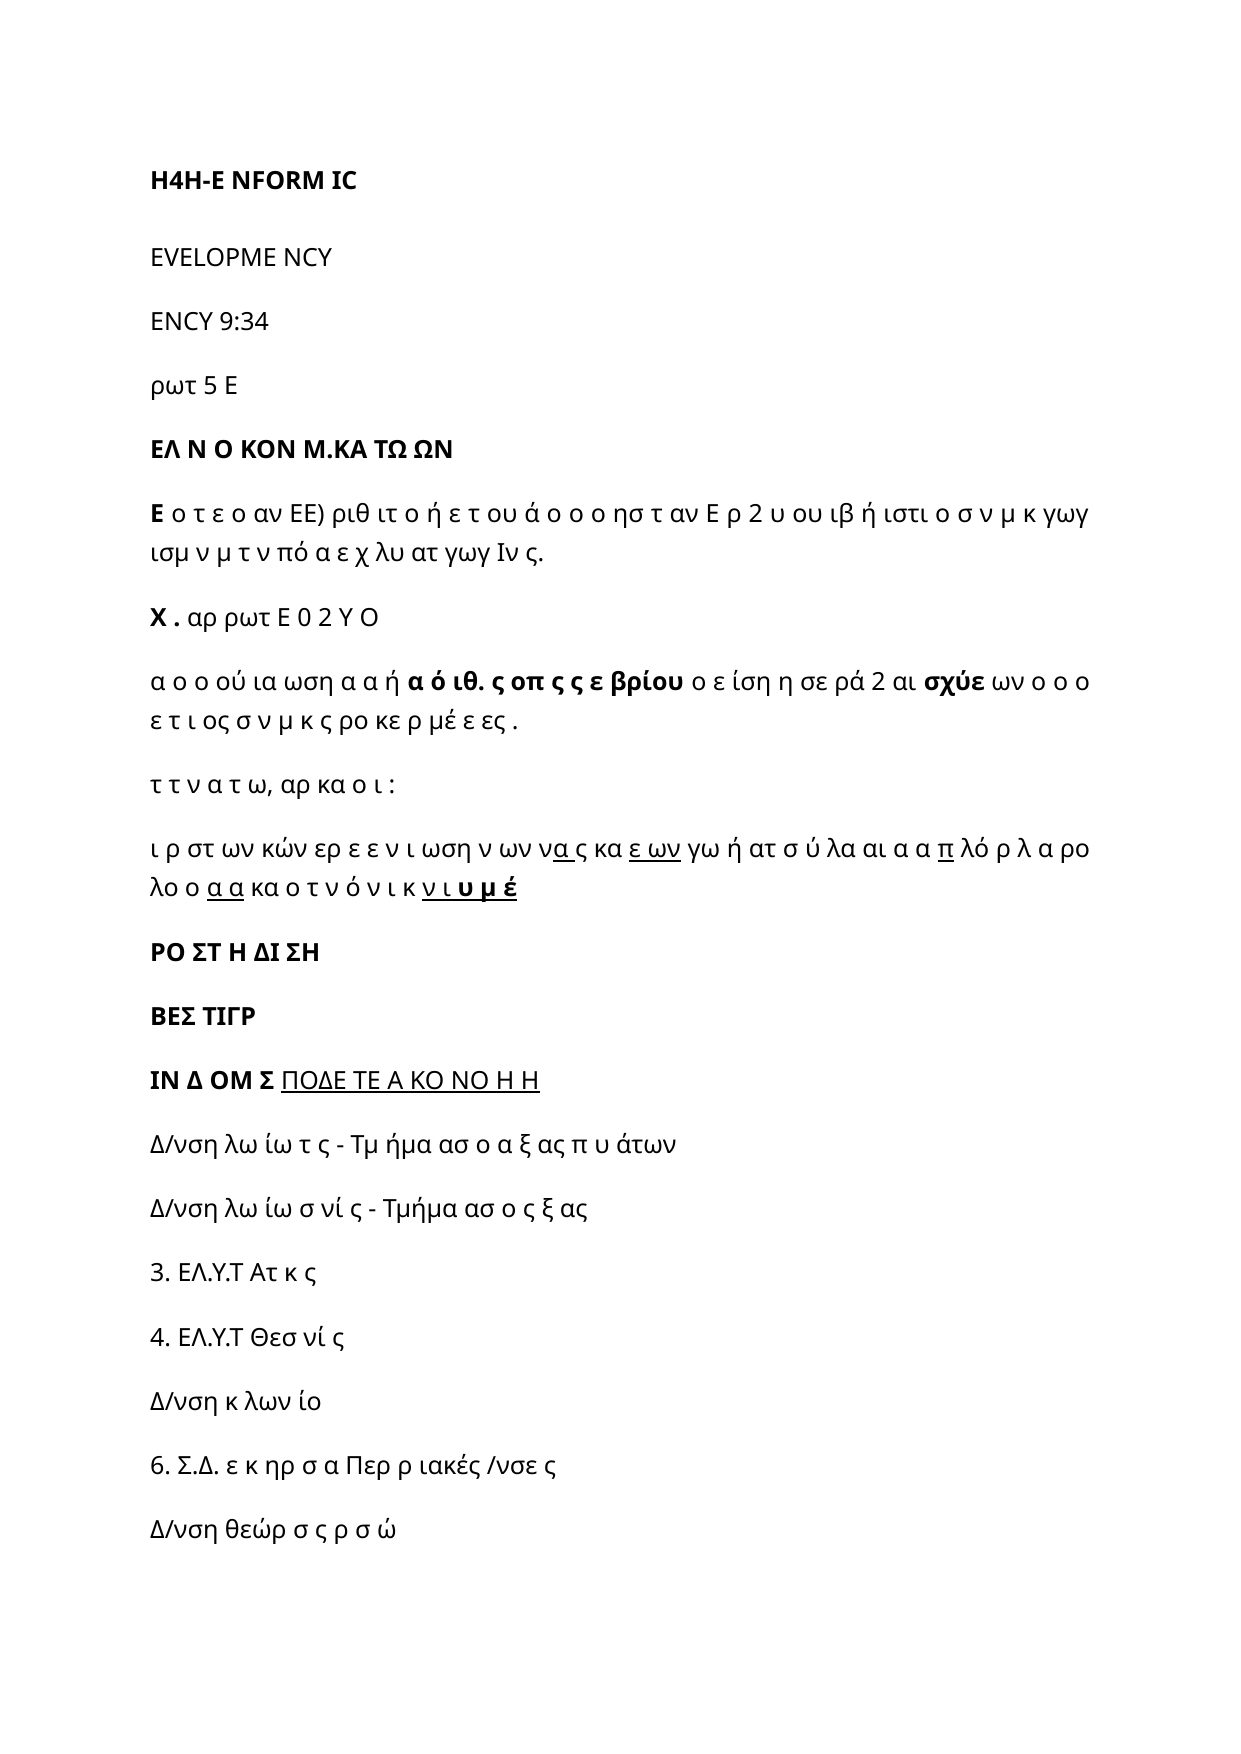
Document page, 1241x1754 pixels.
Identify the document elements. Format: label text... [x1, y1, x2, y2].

text ΡΟ ΣΤ Η ΔΙ ΣΗ [150, 934, 1090, 968]
text ι ρ στ ων κών ερ ε ε ν ι ωση ν ων να ς κα ε ων γω ή ατ σ ύ λα αι α α π λό ρ λ α ρο λο ο α α κα ο τ ν ό ν ι κ ν ι υ μ έ [150, 831, 1090, 904]
text 3. ΕΛ.Υ.Τ Ατ κ ς [150, 1255, 1090, 1289]
text Χ . αρ ρωτ Ε 0 2 Υ Ο [150, 599, 1090, 633]
text Δ/νση λω ίω σ νί ς - Τμήμα ασ ο ς ξ ας [150, 1191, 1090, 1225]
text EVELOPME NCY [150, 239, 1090, 273]
title Η4Η-Ε NFORM IC [150, 162, 1090, 197]
text ρωτ 5 Ε [150, 367, 1090, 402]
text α ο ο ού ια ωση α α ή α ό ιθ. ς οπ ς ς ε βρίου ο ε ίση η σε ρά 2 αι σχύε ων ο ο ο ε τ ι ος σ ν μ κ ς ρο κε ρ μέ ε ες . [150, 663, 1090, 737]
text 4. ΕΛ.Υ.Τ Θεσ νί ς [150, 1319, 1090, 1353]
text ENCY 9:34 [150, 303, 1090, 337]
text Δ/νση θεώρ σ ς ρ σ ώ [150, 1512, 1090, 1546]
text Δ/νση κ λων ίο [150, 1383, 1090, 1417]
text 6. Σ.Δ. ε κ ηρ σ α Περ ρ ιακές /νσε ς [150, 1447, 1090, 1482]
text τ τ ν α τ ω, αρ κα ο ι : [150, 767, 1090, 801]
text Ε ο τ ε ο αν ΕΕ) ριθ ιτ ο ή ε τ ου ά ο ο ο ησ τ αν Ε ρ 2 υ ου ιβ ή ιστι ο σ ν μ κ γωγ ισμ ν μ τ ν πό α ε χ λυ ατ γωγ Ιν ς. [150, 496, 1090, 569]
text Δ/νση λω ίω τ ς - Τμ ήμα ασ ο α ξ ας π υ άτων [150, 1127, 1090, 1161]
text ΙΝ Δ ΟΜ Σ ΠΟΔΕ ΤΕ Α ΚΟ ΝΟ Η Η [150, 1062, 1090, 1097]
text ΒΕΣ ΤΙΓΡ [150, 998, 1090, 1032]
text ΕΛ Ν Ο ΚΟΝ Μ.ΚΑ ΤΩ ΩΝ [150, 432, 1090, 466]
